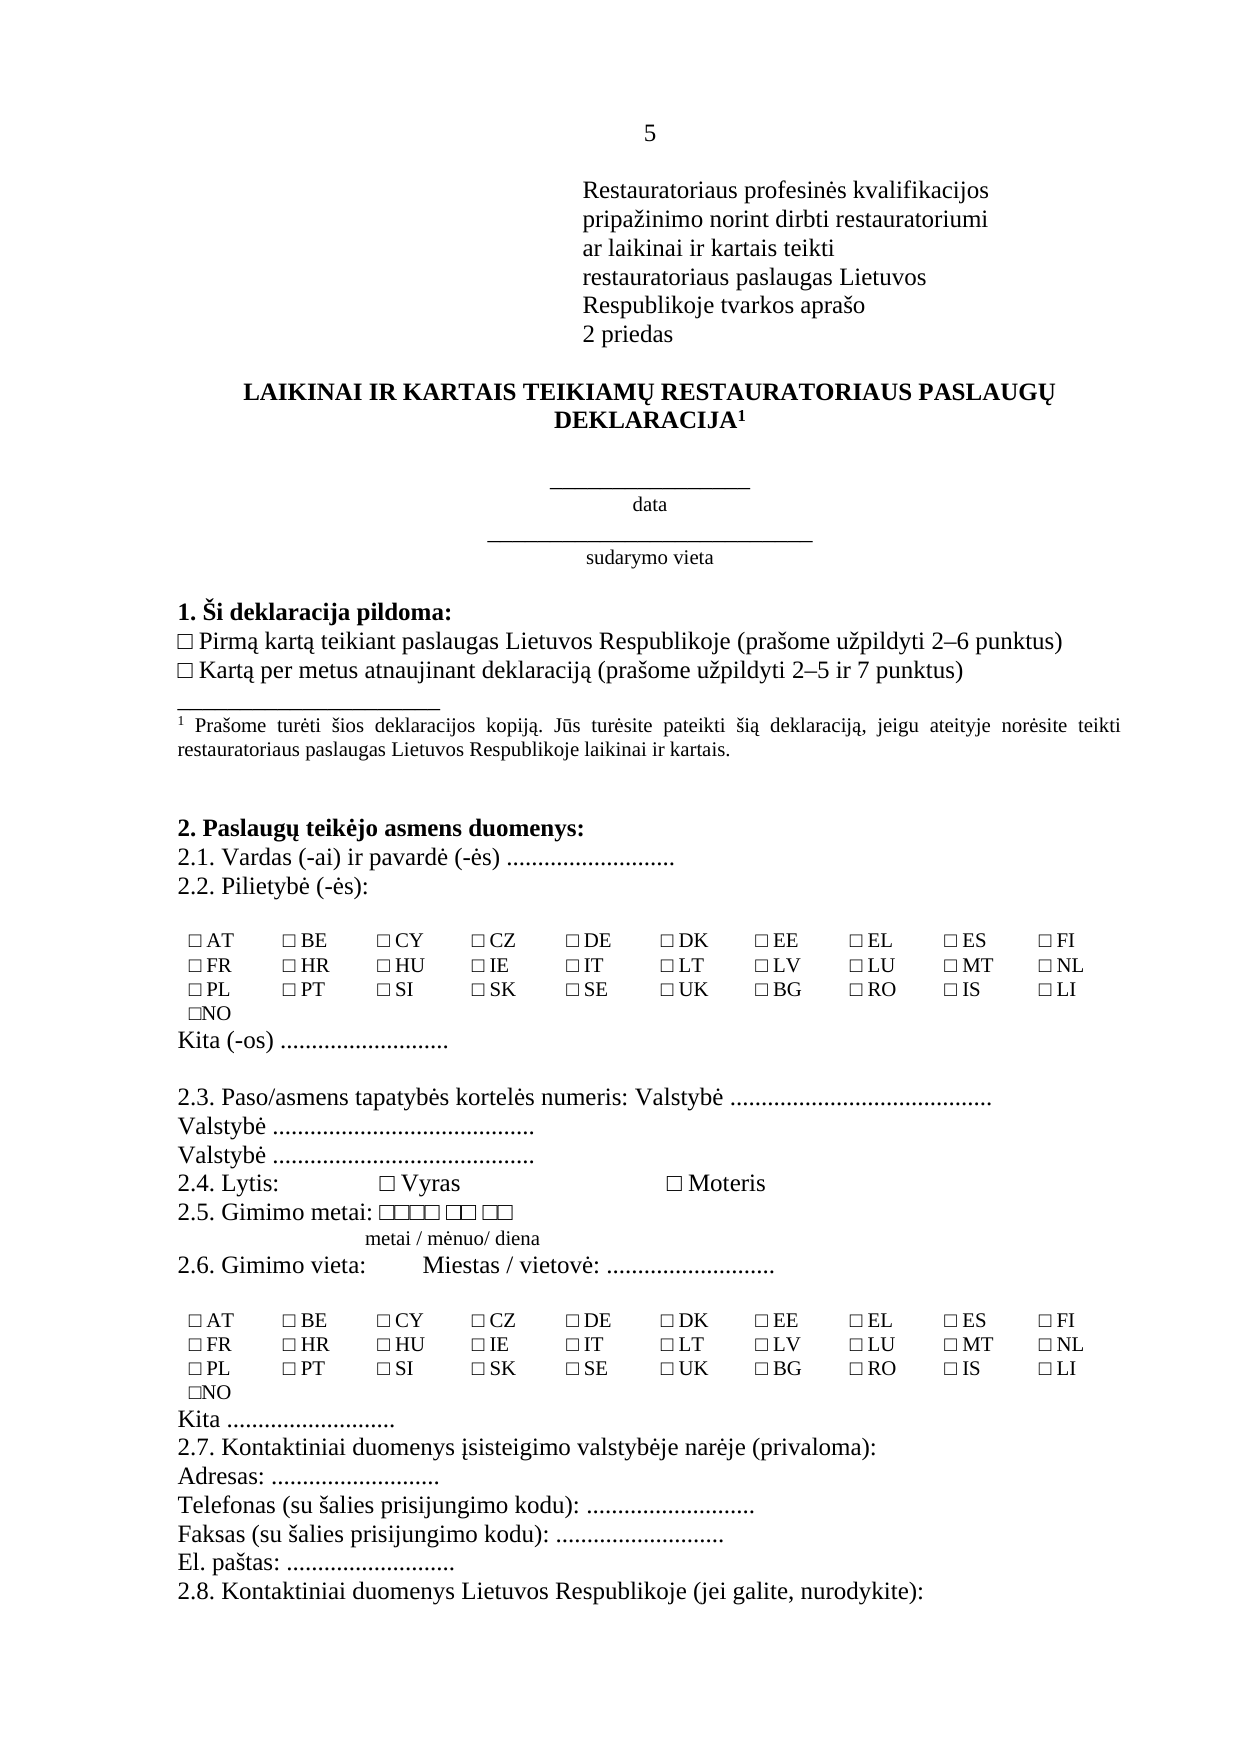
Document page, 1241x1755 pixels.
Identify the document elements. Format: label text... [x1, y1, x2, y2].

table_cell □[] FR [177, 953, 271, 977]
text 2.6. Gimimo vieta: Miestas / vietovė: ........................... [177, 1250, 1122, 1279]
text Kita ........................... [177, 1404, 1122, 1432]
table_cell □[] LU [838, 1332, 933, 1356]
table_cell □[] IE [460, 953, 555, 977]
text Telefonas (su šalies prisijungimo kodu): ........................... [177, 1490, 1122, 1519]
text 2.5. Gimimo metai: □□□□ □□ □□ [][][][][][][][] [177, 1197, 1122, 1226]
text pripažinimo norint dirbti restauratoriumi [447, 204, 1122, 233]
table_cell □[] LI [1028, 977, 1122, 1025]
text ________________ [177, 463, 1122, 492]
table_cell □[] IE [460, 1332, 555, 1356]
text data [177, 492, 1122, 516]
table_cell □[] LT [649, 1332, 744, 1356]
table_header □[] EL [838, 1308, 933, 1332]
text Kita (-os) ........................... [177, 1025, 1122, 1053]
text 2.1. Vardas (-ai) ir pavardė (-ės) ........................... [177, 842, 1122, 871]
text Faksas (su šalies prisijungimo kodu): ........................... [177, 1519, 1122, 1547]
text 2. Paslaugų teikėjo asmens duomenys: [177, 813, 1122, 842]
table_header □[] AT [177, 1308, 271, 1332]
text ar laikinai ir kartais teikti [447, 233, 1122, 262]
table_cell □[] IS [933, 977, 1027, 1025]
table_cell □[] RO [838, 1356, 933, 1404]
table_cell □[] RO [838, 977, 933, 1025]
text Respublikoje tvarkos aprašo [447, 291, 1122, 319]
table_header □[] EL [838, 929, 933, 952]
table_cell □[] SE [555, 1356, 649, 1404]
table_cell □[] LV [744, 1332, 838, 1356]
table_cell □[] MT [933, 953, 1027, 977]
table_header □[] CZ [460, 1308, 555, 1332]
table_cell □[] PT [271, 977, 366, 1025]
table_cell □[] PT [271, 1356, 366, 1404]
table_header □[] ES [933, 1308, 1027, 1332]
text LAIKINAI IR KARTAIS TEIKIAMŲ RESTAURATORIAUS PASLAUGŲ DEKLARACIJA1 [177, 377, 1122, 434]
table_header □[] CZ [460, 929, 555, 952]
text El. paštas: ........................... [177, 1547, 1122, 1576]
text Adresas: ........................... [177, 1461, 1122, 1490]
table_header □[] DK [649, 929, 744, 952]
text Valstybė .......................................... [177, 1111, 1122, 1140]
table_cell □[] LU [838, 953, 933, 977]
table_cell □[] SK [460, 977, 555, 1025]
table_cell □[] HU [366, 953, 460, 977]
table_header □[] CY [366, 1308, 460, 1332]
text 2.7. Kontaktiniai duomenys įsisteigimo valstybėje narėje (privaloma): [177, 1432, 1122, 1461]
text metai / mėnuo/ diena [177, 1226, 1122, 1250]
table_header □[] AT [177, 929, 271, 952]
text restauratoriaus paslaugas Lietuvos [447, 262, 1122, 291]
table_cell □[] PL □[] NO [177, 977, 271, 1025]
table_cell □[] UK [649, 1356, 744, 1404]
table_cell □[] SI [366, 1356, 460, 1404]
table_header □[] BE [271, 1308, 366, 1332]
text 2.8. Kontaktiniai duomenys Lietuvos Respublikoje (jei galite, nurodykite): [177, 1576, 1122, 1605]
table_header □[] FI [1028, 1308, 1122, 1332]
text □[] Pirmą kartą teikiant paslaugas Lietuvos Respublikoje (prašome užpildyti 2–6 punktus) [177, 626, 1122, 655]
table_cell □[] BG [744, 1356, 838, 1404]
table_cell □[] NL [1028, 1332, 1122, 1356]
table_cell □[] HU [366, 1332, 460, 1356]
table_header □[] EE [744, 929, 838, 952]
table_cell □[] IT [555, 953, 649, 977]
text _____________________ [177, 684, 1122, 712]
table_cell □[] HR [271, 953, 366, 977]
text 2.3. Paso/asmens tapatybės kortelės numeris: Valstybė .......................................... [177, 1082, 1122, 1111]
table_cell □[] IS [933, 1356, 1027, 1404]
table_cell □[] MT [933, 1332, 1027, 1356]
table_cell □[] NL [1028, 953, 1122, 977]
text __________________________ [177, 516, 1122, 545]
table_cell □[] PL □[] NO [177, 1356, 271, 1404]
table_cell □[] IT [555, 1332, 649, 1356]
table_cell □[] SI [366, 977, 460, 1025]
table_cell □[] SE [555, 977, 649, 1025]
text 1 Prašome turėti šios deklaracijos kopiją. Jūs turėsite pateikti šią deklaraciją, jeigu ateityje norėsite teikti restauratoriaus paslaugas Lietuvos Respublikoje laikinai ir kartais. [177, 712, 1122, 761]
text 2.2. Pilietybė (-ės): [177, 871, 1122, 900]
table_header □[] EE [744, 1308, 838, 1332]
text □[] Kartą per metus atnaujinant deklaraciją (prašome užpildyti 2–5 ir 7 punktus) [177, 655, 1122, 684]
text Valstybė .......................................... [177, 1140, 1122, 1168]
table_header □[] ES [933, 929, 1027, 952]
table_cell □[] LT [649, 953, 744, 977]
table_cell □[] UK [649, 977, 744, 1025]
table_header □[] DE [555, 1308, 649, 1332]
text sudarymo vieta [177, 545, 1122, 569]
table_header □[] DE [555, 929, 649, 952]
text 2.4. Lytis: □[] Vyras □[] Moteris [177, 1168, 1122, 1197]
table_header □[] FI [1028, 929, 1122, 952]
table_cell □[] LV [744, 953, 838, 977]
text 2 priedas [447, 319, 1122, 348]
table_header □[] BE [271, 929, 366, 952]
text Restauratoriaus profesinės kvalifikacijos [447, 176, 1122, 204]
table_cell □[] BG [744, 977, 838, 1025]
table_cell □[] SK [460, 1356, 555, 1404]
text 1. Ši deklaracija pildoma: [177, 597, 1122, 626]
table_header □[] DK [649, 1308, 744, 1332]
table_cell □[] FR [177, 1332, 271, 1356]
table_cell □[] HR [271, 1332, 366, 1356]
table_header □[] CY [366, 929, 460, 952]
table_cell □[] LI [1028, 1356, 1122, 1404]
